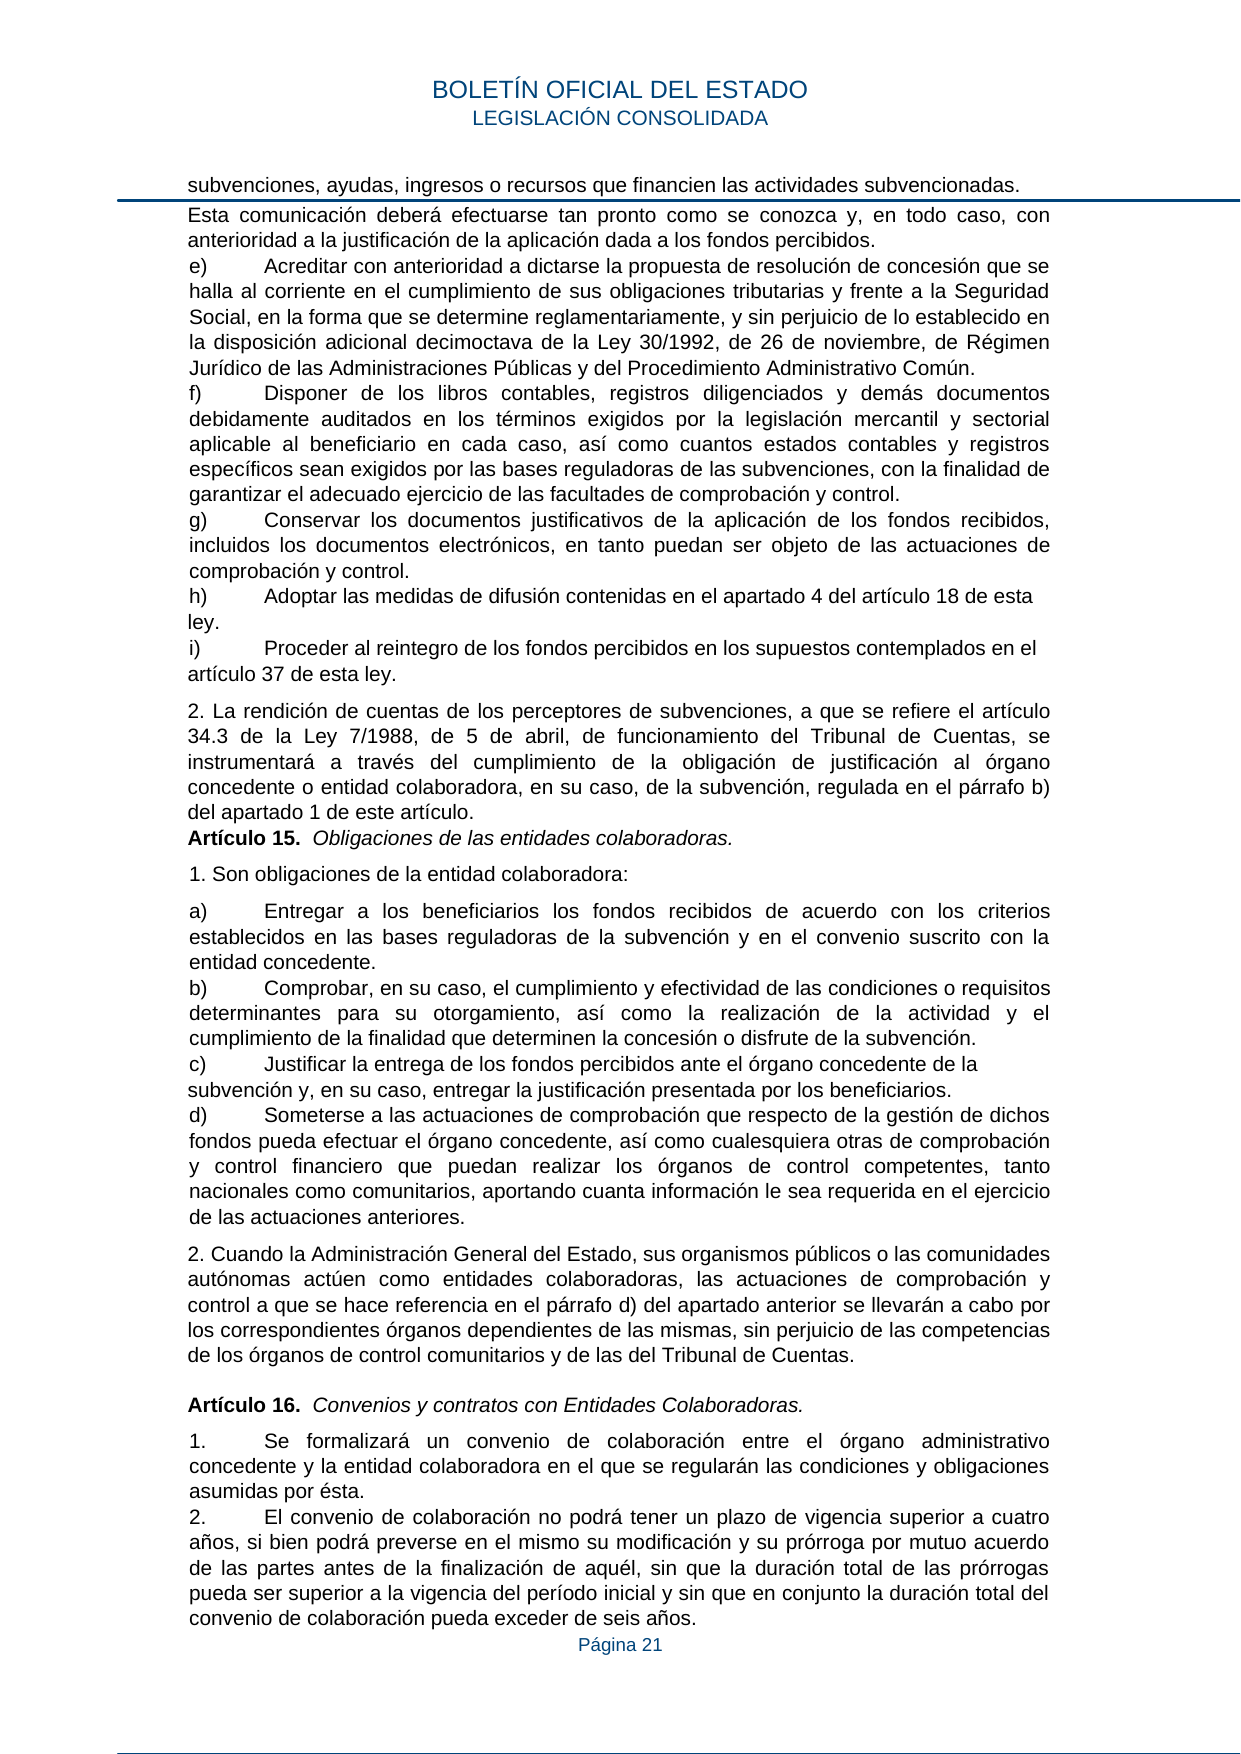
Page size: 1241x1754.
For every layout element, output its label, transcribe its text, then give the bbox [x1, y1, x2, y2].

list Se formalizará un convenio de colaboración entre el órgano administrativo concedente y la entidad colaboradora en el que se regularán las condiciones y obligaciones asumidas por ésta. [189, 1428, 1051, 1503]
text subvenciones, ayudas, ingresos o recursos que financien las actividades subvencionadas. [187, 173, 1051, 197]
list Someterse a las actuaciones de comprobación que respecto de la gestión de dichos fondos pueda efectuar el órgano concedente, así como cualesquiera otras de comprobación y control financiero que puedan realizar los órganos de control competentes, tanto nacionales como comunitarios, aportando cuanta información le sea requerida en el ejercicio de las actuaciones anteriores. [189, 1103, 1051, 1228]
list Adoptar las medidas de difusión contenidas en el apartado 4 del artículo 18 de esta [189, 584, 1051, 608]
text 1. Son obligaciones de la entidad colaboradora: [189, 862, 1051, 886]
text Artículo 15. Obligaciones de las entidades colaboradoras. [187, 826, 1051, 850]
list Proceder al reintegro de los fondos percibidos en los supuestos contemplados en el [189, 636, 1051, 660]
text 2. La rendición de cuentas de los perceptores de subvenciones, a que se refiere el artículo 34.3 de la Ley 7/1988, de 5 de abril, de funcionamiento del Tribunal de Cuentas, se instrumentará a través del cumplimiento de la obligación de justificación al órgano concedente o entidad colaboradora, en su caso, de la subvención, regulada en el párrafo b) del apartado 1 de este artículo. [187, 699, 1051, 824]
list Conservar los documentos justificativos de la aplicación de los fondos recibidos, incluidos los documentos electrónicos, en tanto puedan ser objeto de las actuaciones de comprobación y control. [189, 508, 1051, 583]
list Comprobar, en su caso, el cumplimiento y efectividad de las condiciones o requisitos determinantes para su otorgamiento, así como la realización de la actividad y el cumplimiento de la finalidad que determinen la concesión o disfrute de la subvención. [189, 976, 1051, 1050]
list El convenio de colaboración no podrá tener un plazo de vigencia superior a cuatro años, si bien podrá preverse en el mismo su modificación y su prórroga por mutuo acuerdo de las partes antes de la finalización de aquél, sin que la duración total de las prórrogas pueda ser superior a la vigencia del período inicial y sin que en conjunto la duración total del convenio de colaboración pueda exceder de seis años. [189, 1505, 1051, 1630]
list Disponer de los libros contables, registros diligenciados y demás documentos debidamente auditados en los términos exigidos por la legislación mercantil y sectorial aplicable al beneficiario en cada caso, así como cuantos estados contables y registros específicos sean exigidos por las bases reguladoras de las subvenciones, con la finalidad de garantizar el adecuado ejercicio de las facultades de comprobación y control. [189, 381, 1051, 506]
list Entregar a los beneficiarios los fondos recibidos de acuerdo con los criterios establecidos en las bases reguladoras de la subvención y en el convenio suscrito con la entidad concedente. [189, 899, 1051, 974]
list Justificar la entrega de los fondos percibidos ante el órgano concedente de la [189, 1052, 1051, 1076]
text ley. [187, 610, 1051, 634]
text artículo 37 de esta ley. [187, 662, 1051, 686]
text Esta comunicación deberá efectuarse tan pronto como se conozca y, en todo caso, con anterioridad a la justificación de la aplicación dada a los fondos percibidos. [187, 202, 1051, 252]
list Acreditar con anterioridad a dictarse la propuesta de resolución de concesión que se halla al corriente en el cumplimiento de sus obligaciones tributarias y frente a la Seguridad Social, en la forma que se determine reglamentariamente, y sin perjuicio de lo establecido en la disposición adicional decimoctava de la Ley 30/1992, de 26 de noviembre, de Régimen Jurídico de las Administraciones Públicas y del Procedimiento Administrativo Común. [189, 254, 1051, 379]
text subvención y, en su caso, entregar la justificación presentada por los beneficiarios. [187, 1078, 1051, 1102]
text 2. Cuando la Administración General del Estado, sus organismos públicos o las comunidades autónomas actúen como entidades colaboradoras, las actuaciones de comprobación y control a que se hace referencia en el párrafo d) del apartado anterior se llevarán a cabo por los correspondientes órganos dependientes de las mismas, sin perjuicio de las competencias de los órganos de control comunitarios y de las del Tribunal de Cuentas. [187, 1242, 1051, 1367]
text Artículo 16. Convenios y contratos con Entidades Colaboradoras. [187, 1392, 1051, 1416]
